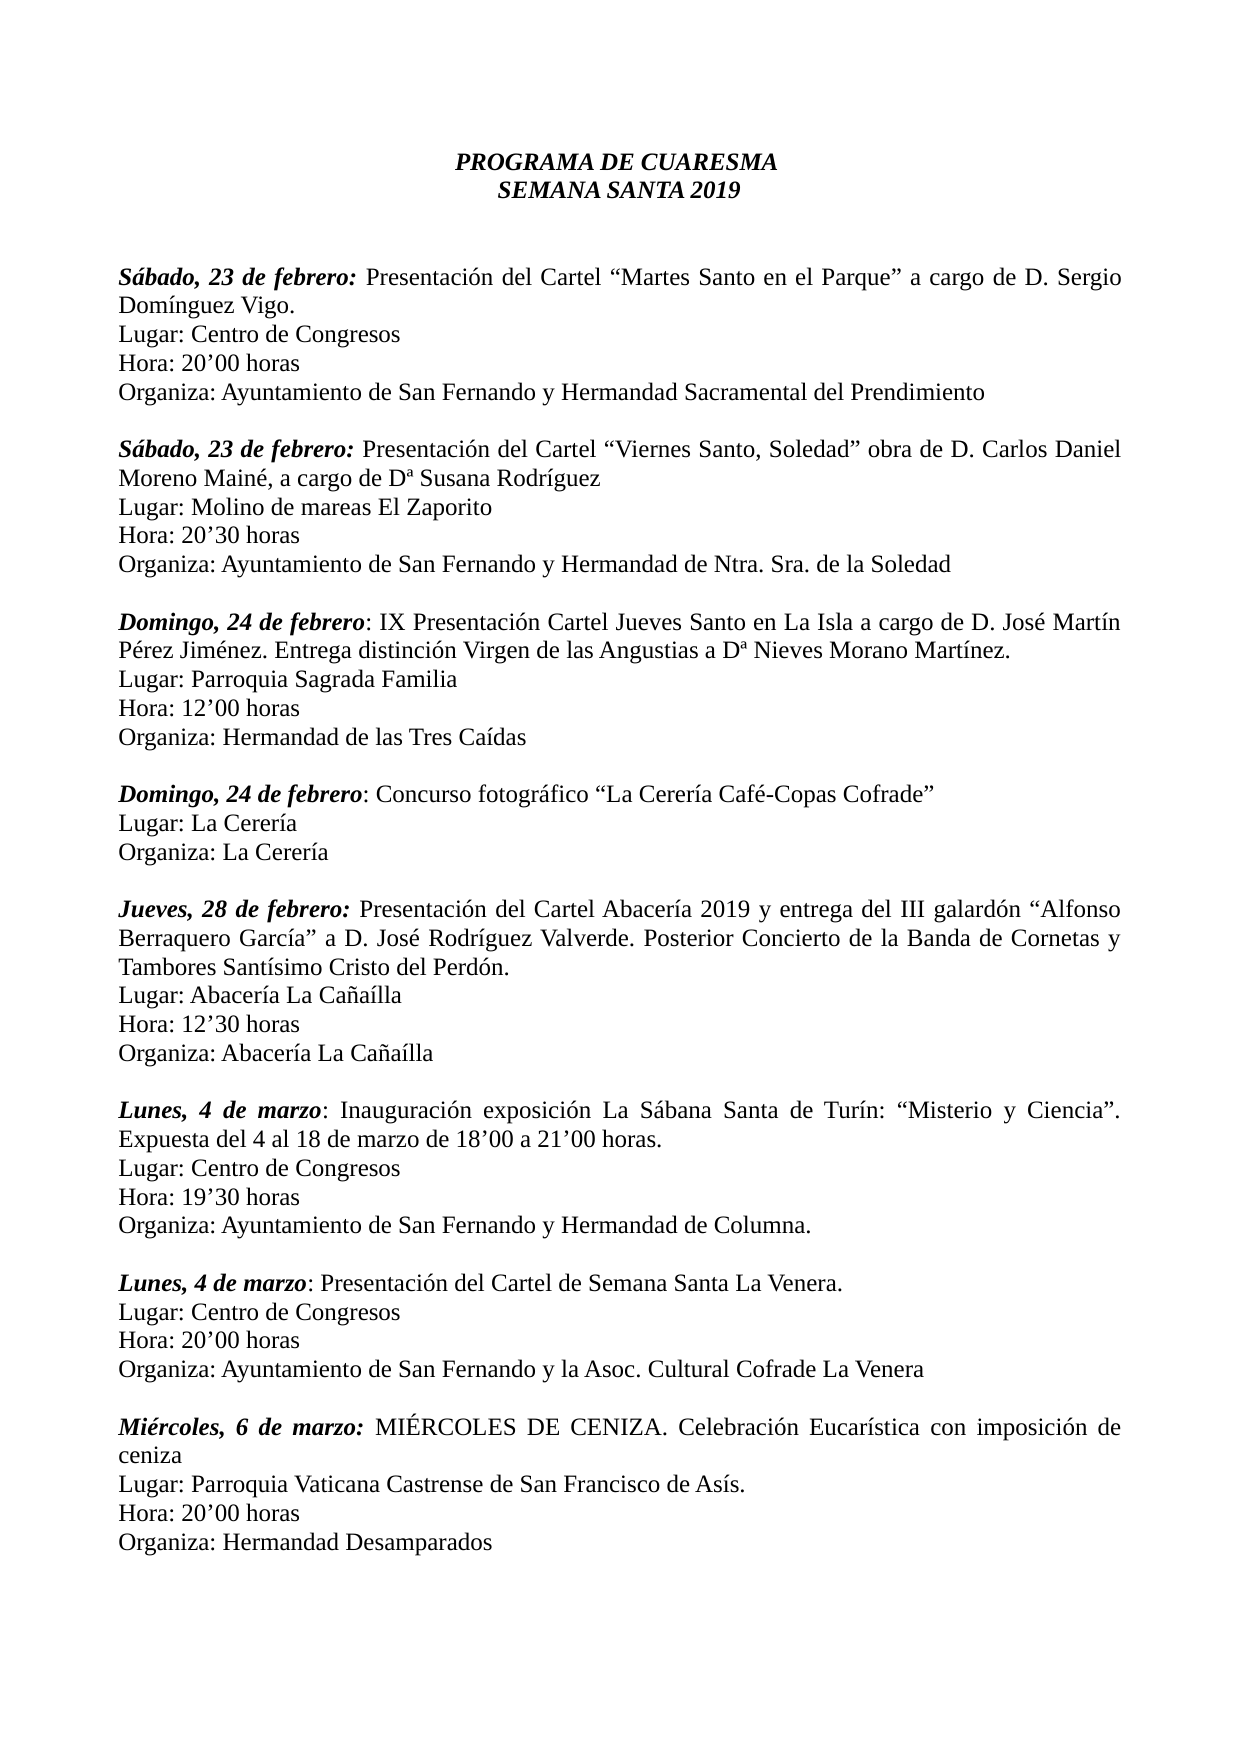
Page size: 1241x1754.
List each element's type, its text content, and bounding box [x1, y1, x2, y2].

text Lugar: Centro de Congresos [118, 319, 1122, 348]
text Organiza: Ayuntamiento de San Fernando y la Asoc. Cultural Cofrade La Venera [118, 1354, 1122, 1383]
text Organiza: Abacería La Cañaílla [118, 1038, 1122, 1067]
text Organiza: Ayuntamiento de San Fernando y Hermandad de Ntra. Sra. de la Soledad [118, 549, 1122, 578]
text Organiza: Ayuntamiento de San Fernando y Hermandad Sacramental del Prendimiento [118, 377, 1122, 406]
text Sábado, 23 de febrero: Presentación del Cartel “Viernes Santo, Soledad” obra de D. Carlos Daniel Moreno Mainé, a cargo de Dª Susana Rodríguez [118, 434, 1122, 492]
text Miércoles, 6 de marzo: MIÉRCOLES DE CENIZA. Celebración Eucarística con imposición de ceniza [118, 1412, 1122, 1469]
text Jueves, 28 de febrero: Presentación del Cartel Abacería 2019 y entrega del III galardón “Alfonso Berraquero García” a D. José Rodríguez Valverde. Posterior Concierto de la Banda de Cornetas y Tambores Santísimo Cristo del Perdón. [118, 894, 1122, 981]
text Hora: 20’00 horas [118, 1498, 1122, 1527]
text PROGRAMA DE CUARESMA [118, 147, 1122, 176]
text Organiza: Ayuntamiento de San Fernando y Hermandad de Columna. [118, 1211, 1122, 1239]
text Domingo, 24 de febrero: IX Presentación Cartel Jueves Santo en La Isla a cargo de D. José Martín Pérez Jiménez. Entrega distinción Virgen de las Angustias a Dª Nieves Morano Martínez. [118, 607, 1122, 664]
text Sábado, 23 de febrero: Presentación del Cartel “Martes Santo en el Parque” a cargo de D. Sergio Domínguez Vigo. [118, 262, 1122, 319]
text Hora: 20’00 horas [118, 348, 1122, 377]
text Lugar: Abacería La Cañaílla [118, 981, 1122, 1009]
text Lugar: Centro de Congresos [118, 1297, 1122, 1326]
text Hora: 20’30 horas [118, 521, 1122, 549]
text Hora: 12’00 horas [118, 693, 1122, 722]
text Organiza: Hermandad de las Tres Caídas [118, 722, 1122, 751]
text SEMANA SANTA 2019 [118, 176, 1122, 204]
text Domingo, 24 de febrero: Concurso fotográfico “La Cerería Café-Copas Cofrade” [118, 779, 1122, 808]
text Lugar: La Cerería [118, 808, 1122, 837]
text Lugar: Parroquia Sagrada Familia [118, 664, 1122, 693]
text Lunes, 4 de marzo: Presentación del Cartel de Semana Santa La Venera. [118, 1268, 1122, 1297]
text Lugar: Centro de Congresos [118, 1153, 1122, 1182]
text Hora: 12’30 horas [118, 1009, 1122, 1038]
text Hora: 19’30 horas [118, 1182, 1122, 1211]
text Lunes, 4 de marzo: Inauguración exposición La Sábana Santa de Turín: “Misterio y Ciencia”. Expuesta del 4 al 18 de marzo de 18’00 a 21’00 horas. [118, 1096, 1122, 1153]
text Organiza: La Cerería [118, 837, 1122, 866]
text Hora: 20’00 horas [118, 1326, 1122, 1354]
text Lugar: Parroquia Vaticana Castrense de San Francisco de Asís. [118, 1469, 1122, 1498]
text Lugar: Molino de mareas El Zaporito [118, 492, 1122, 521]
text Organiza: Hermandad Desamparados [118, 1527, 1122, 1556]
